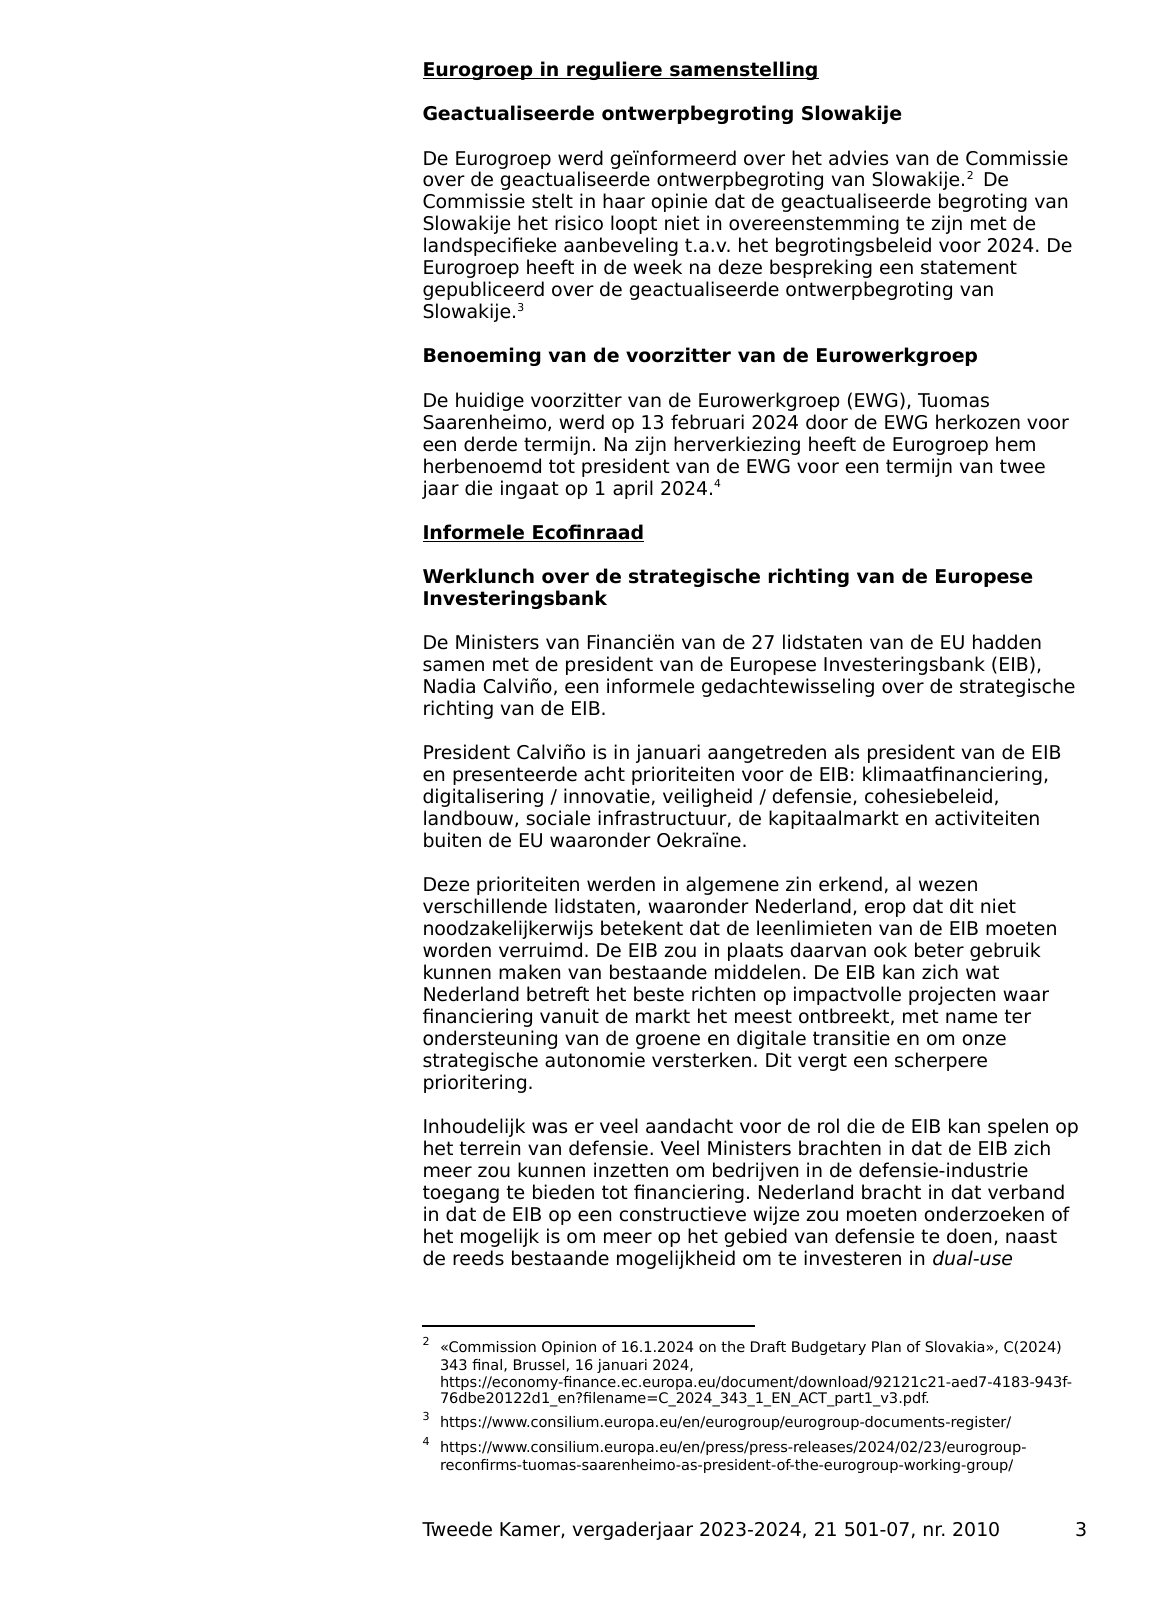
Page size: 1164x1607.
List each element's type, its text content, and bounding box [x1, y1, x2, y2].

subtitle Eurogroep in reguliere samenstelling [422, 59, 1087, 81]
subtitle Benoeming van de voorzitter van de Eurowerkgroep [422, 345, 1087, 367]
text https://www.consilium.europa.eu/en/press/press-releases/2024/02/23/eurogroup-reconfirms-tuomas-saarenheimo-as-president-of-the-eurogroup-working-group/ [422, 1435, 1087, 1474]
text https://www.consilium.europa.eu/en/eurogroup/eurogroup-documents-register/ [422, 1410, 1087, 1432]
text De Eurogroep werd geïnformeerd over het advies van de Commissie over de geactualiseerde ontwerpbegroting van Slowakije. De Commissie stelt in haar opinie dat de geactualiseerde begroting van Slowakije het risico loopt niet in overeenstemming te zijn met de landspecifieke aanbeveling t.a.v. het begrotingsbeleid voor 2024. De Eurogroep heeft in de week na deze bespreking een statement gepubliceerd over de geactualiseerde ontwerpbegroting van Slowakije. [422, 147, 1087, 323]
subtitle Werklunch over de strategische richting van de Europese Investeringsbank [422, 566, 1087, 610]
text Deze prioriteiten werden in algemene zin erkend, al wezen verschillende lidstaten, waaronder Nederland, erop dat dit niet noodzakelijkerwijs betekent dat de leenlimieten van de EIB moeten worden verruimd. De EIB zou in plaats daarvan ook beter gebruik kunnen maken van bestaande middelen. De EIB kan zich wat Nederland betreft het beste richten op impactvolle projecten waar financiering vanuit de markt het meest ontbreekt, met name ter ondersteuning van de groene en digitale transitie en om onze strategische autonomie versterken. Dit vergt een scherpere prioritering. [422, 874, 1087, 1094]
text President Calviño is in januari aangetreden als president van de EIB en presenteerde acht prioriteiten voor de EIB: klimaatfinanciering, digitalisering / innovatie, veiligheid / defensie, cohesiebeleid, landbouw, sociale infrastructuur, de kapitaalmarkt en activiteiten buiten de EU waaronder Oekraïne. [422, 742, 1087, 852]
subtitle Geactualiseerde ontwerpbegroting Slowakije [422, 103, 1087, 125]
subtitle Informele Ecofinraad [422, 522, 1087, 544]
text De Ministers van Financiën van de 27 lidstaten van de EU hadden samen met de president van de Europese Investeringsbank (EIB), Nadia Calviño, een informele gedachtewisseling over de strategische richting van de EIB. [422, 632, 1087, 720]
text «Commission Opinion of 16.1.2024 on the Draft Budgetary Plan of Slovakia», C(2024) 343 final, Brussel, 16 januari 2024, https://economy-finance.ec.europa.eu/document/download/92121c21-aed7-4183-943f-76dbe20122d1_en?filename=C_2024_343_1_EN_ACT_part1_v3.pdf. [422, 1335, 1087, 1407]
text Inhoudelijk was er veel aandacht voor de rol die de EIB kan spelen op het terrein van defensie. Veel Ministers brachten in dat de EIB zich meer zou kunnen inzetten om bedrijven in de defensie-industrie toegang te bieden tot financiering. Nederland bracht in dat verband in dat de EIB op een constructieve wijze zou moeten onderzoeken of het mogelijk is om meer op het gebied van defensie te doen, naast de reeds bestaande mogelijkheid om te investeren in dual-use [422, 1116, 1087, 1270]
text De huidige voorzitter van de Eurowerkgroep (EWG), Tuomas Saarenheimo, werd op 13 februari 2024 door de EWG herkozen voor een derde termijn. Na zijn herverkiezing heeft de Eurogroep hem herbenoemd tot president van de EWG voor een termijn van twee jaar die ingaat op 1 april 2024. [422, 389, 1087, 499]
